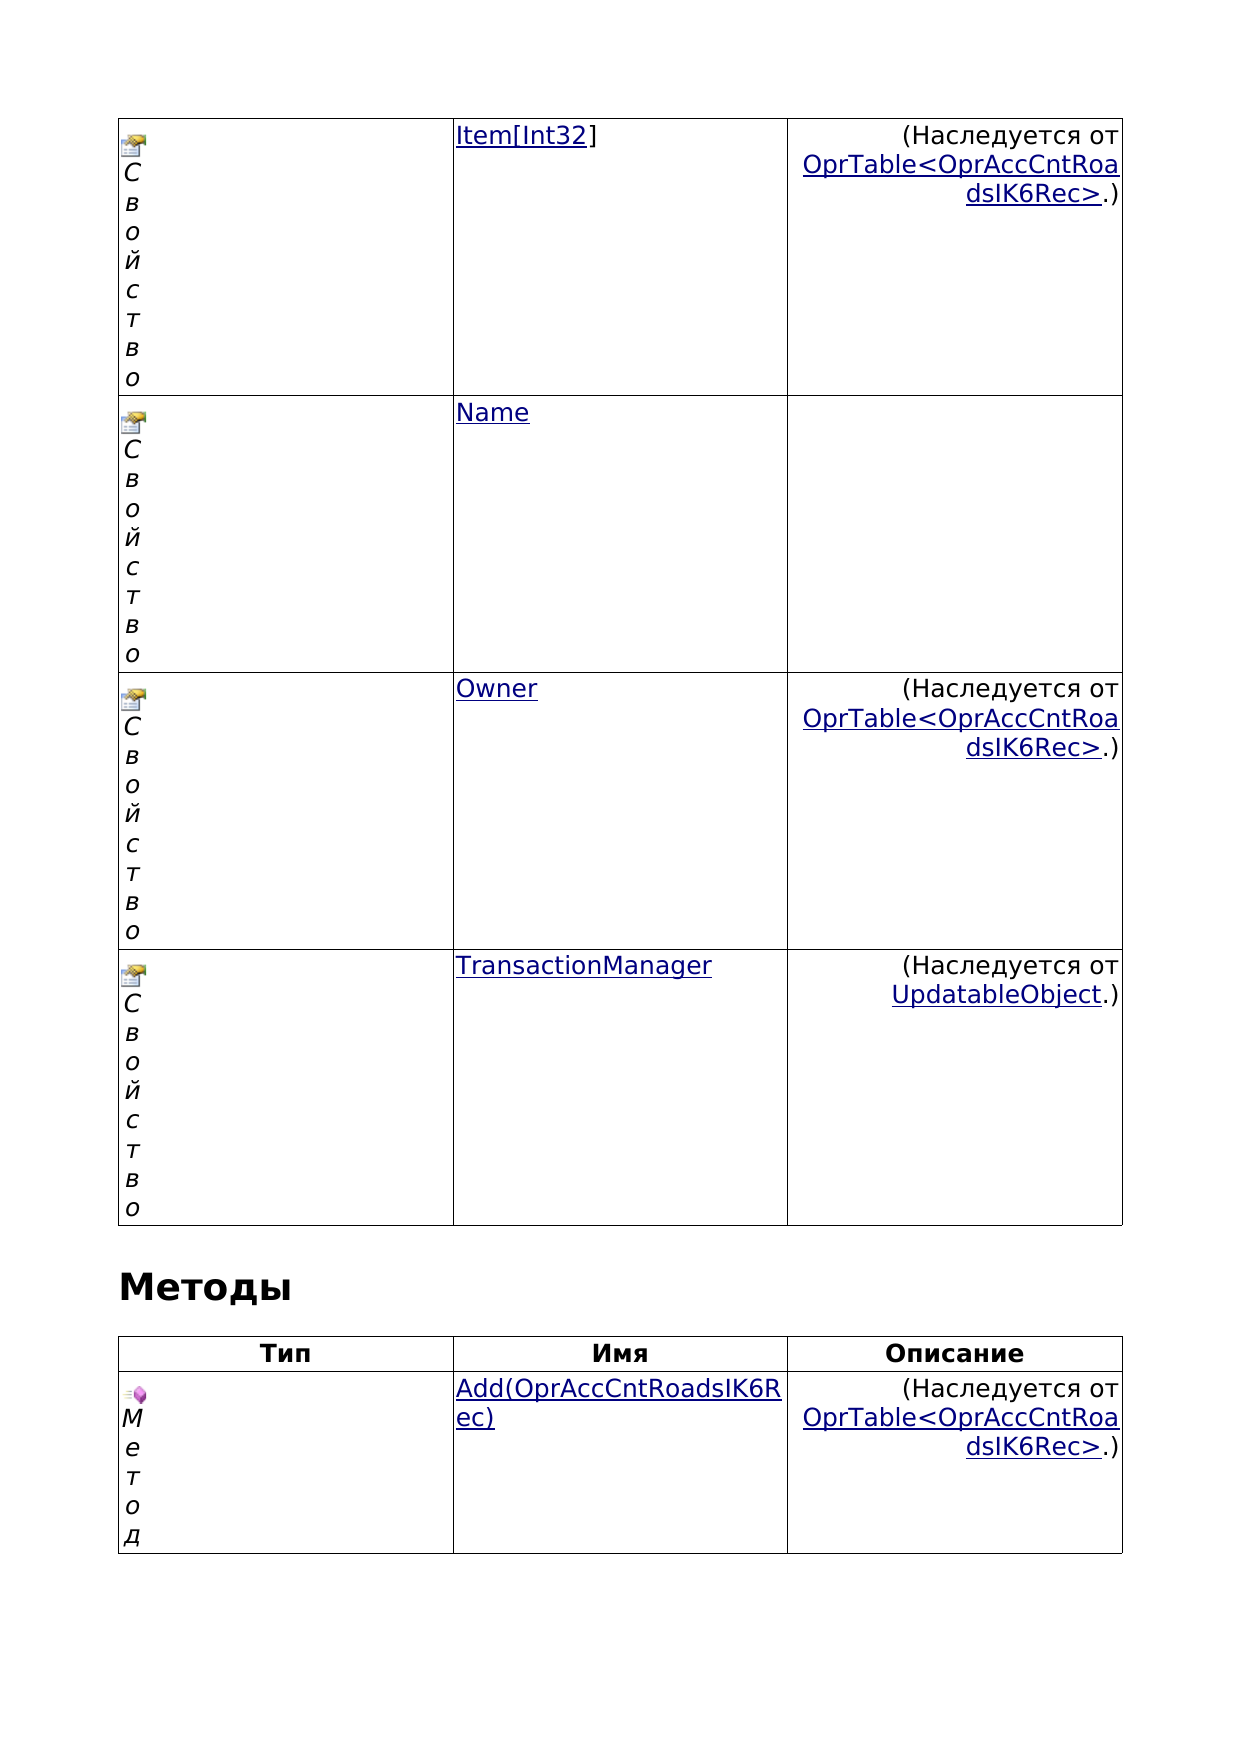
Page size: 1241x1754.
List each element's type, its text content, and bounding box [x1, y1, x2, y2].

table_cell Name [454, 396, 787, 672]
table_cell TransactionManager [454, 950, 787, 1225]
picture [121, 1386, 147, 1404]
picture [121, 133, 147, 159]
table_cell [119, 396, 453, 672]
picture [121, 963, 147, 989]
table_cell Item[Int32] [454, 119, 787, 395]
table_cell (Наследуется от UpdatableObject.) [788, 950, 1122, 1225]
picture [121, 687, 147, 713]
table_cell (Наследуется от OprTable<OprAccCntRoadsIK6Rec>.) [788, 119, 1122, 395]
table_cell [119, 1372, 453, 1553]
table_cell [119, 673, 453, 948]
table_cell [119, 950, 453, 1225]
table_header Имя [454, 1337, 787, 1371]
table_cell Owner [454, 673, 787, 948]
table_header Тип [119, 1337, 453, 1371]
table_cell (Наследуется от OprTable<OprAccCntRoadsIK6Rec>.) [788, 1372, 1122, 1553]
table_cell (Наследуется от OprTable<OprAccCntRoadsIK6Rec>.) [788, 673, 1122, 948]
subtitle Методы [118, 1265, 1122, 1309]
picture [121, 410, 147, 436]
table_cell [119, 119, 453, 395]
table_header Описание [788, 1337, 1122, 1371]
table_cell [788, 396, 1122, 672]
table_cell Add(OprAccCntRoadsIK6Rec) [454, 1372, 787, 1553]
